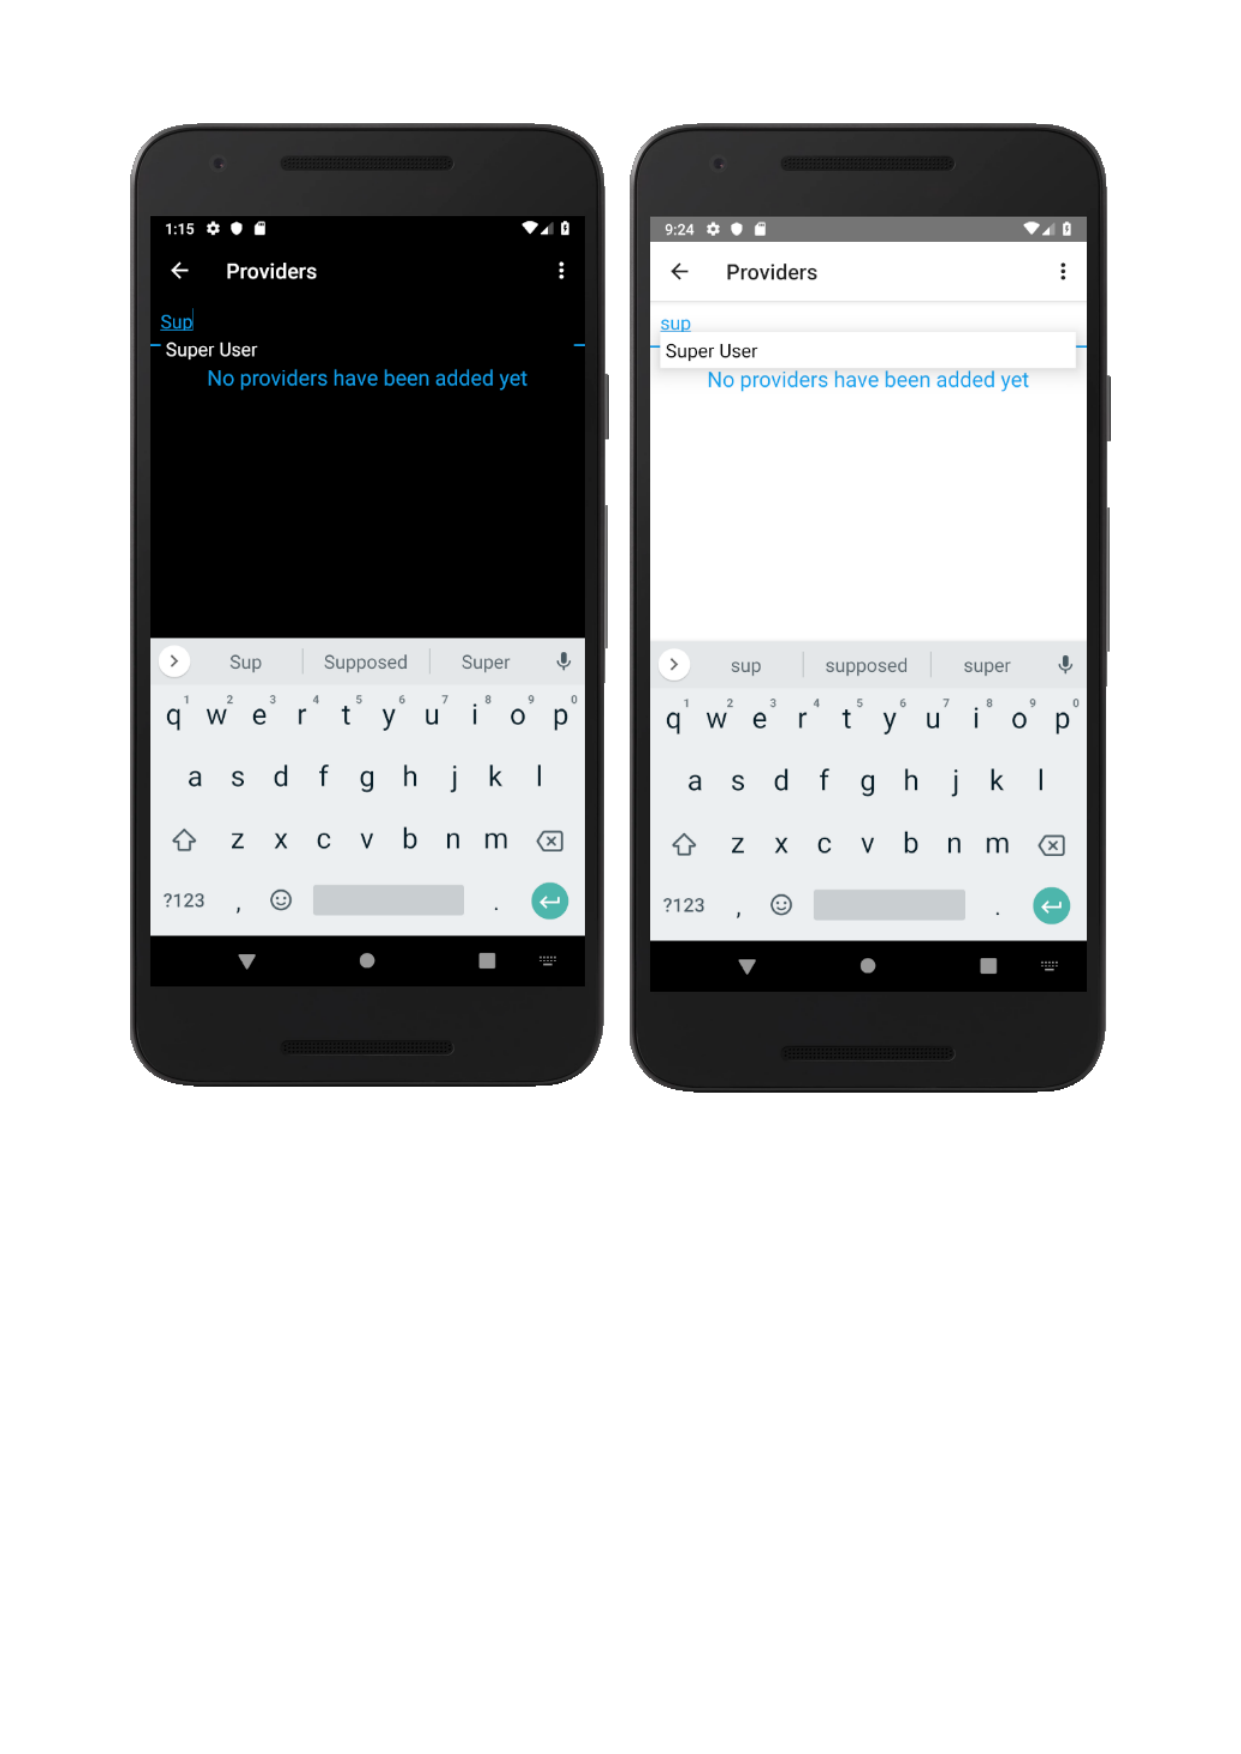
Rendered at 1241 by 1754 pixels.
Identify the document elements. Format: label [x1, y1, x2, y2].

table_cell [118, 118, 620, 1134]
picture [625, 123, 1117, 1100]
picture [123, 123, 615, 1094]
table_cell [620, 118, 1122, 1134]
